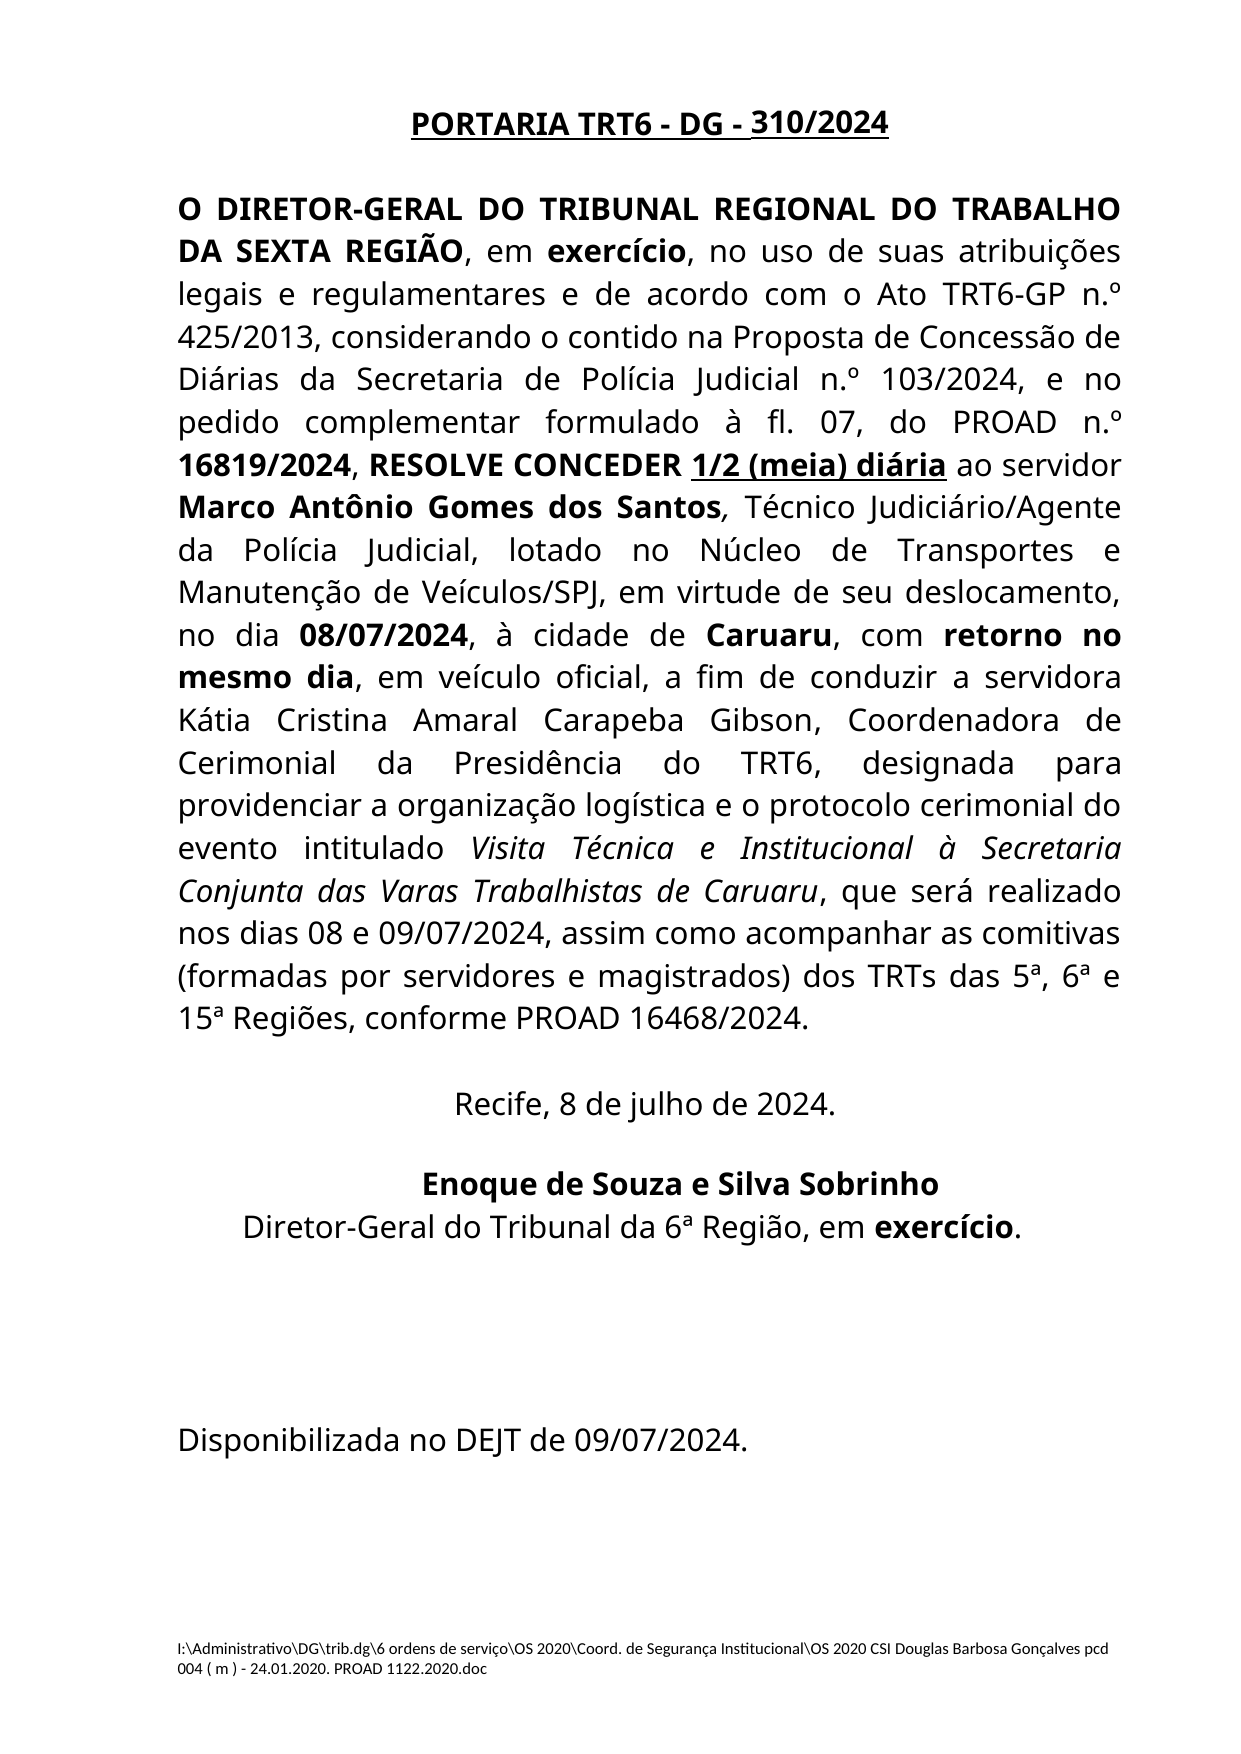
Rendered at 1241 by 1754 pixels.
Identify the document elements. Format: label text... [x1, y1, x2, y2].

subtitle PORTARIA TRT6 - DG - 310/2024 [177, 100, 1122, 144]
subtitle Recife, 8 de julho de 2024. [177, 1082, 1122, 1124]
subtitle Diretor-Geral do Tribunal da 6ª Região, em exercício. [177, 1205, 1122, 1247]
subtitle Disponibilizada no DEJT de 09/07/2024. [177, 1418, 1122, 1461]
subtitle Enoque de Souza e Silva Sobrinho [177, 1162, 1122, 1205]
subtitle O DIRETOR-GERAL DO TRIBUNAL REGIONAL DO TRABALHO DA SEXTA REGIÃO, em exercício, no uso de suas atribuições legais e regulamentares e de acordo com o Ato TRT6-GP n.º 425/2013, considerando o contido na Proposta de Concessão de Diárias da Secretaria de Polícia Judicial n.º 103/2024, e no pedido complementar formulado à fl. 07, do PROAD n.º 16819/2024, RESOLVE CONCEDER 1/2 (meia) diária ao servidor Marco Antônio Gomes dos Santos, Técnico Judiciário/Agente da Polícia Judicial, lotado no Núcleo de Transportes e Manutenção de Veículos/SPJ, em virtude de seu deslocamento, no dia 08/07/2024, à cidade de Caruaru, com retorno no mesmo dia, em veículo oficial, a fim de conduzir a servidora Kátia Cristina Amaral Carapeba Gibson, Coordenadora de Cerimonial da Presidência do TRT6, designada para providenciar a organização logística e o protocolo cerimonial do evento intitulado Visita Técnica e Institucional à Secretaria Conjunta das Varas Trabalhistas de Caruaru, que será realizado nos dias 08 e 09/07/2024, assim como acompanhar as comitivas (formadas por servidores e magistrados) dos TRTs das 5ª, 6ª e 15ª Regiões, conforme PROAD 16468/2024. [177, 187, 1122, 1039]
